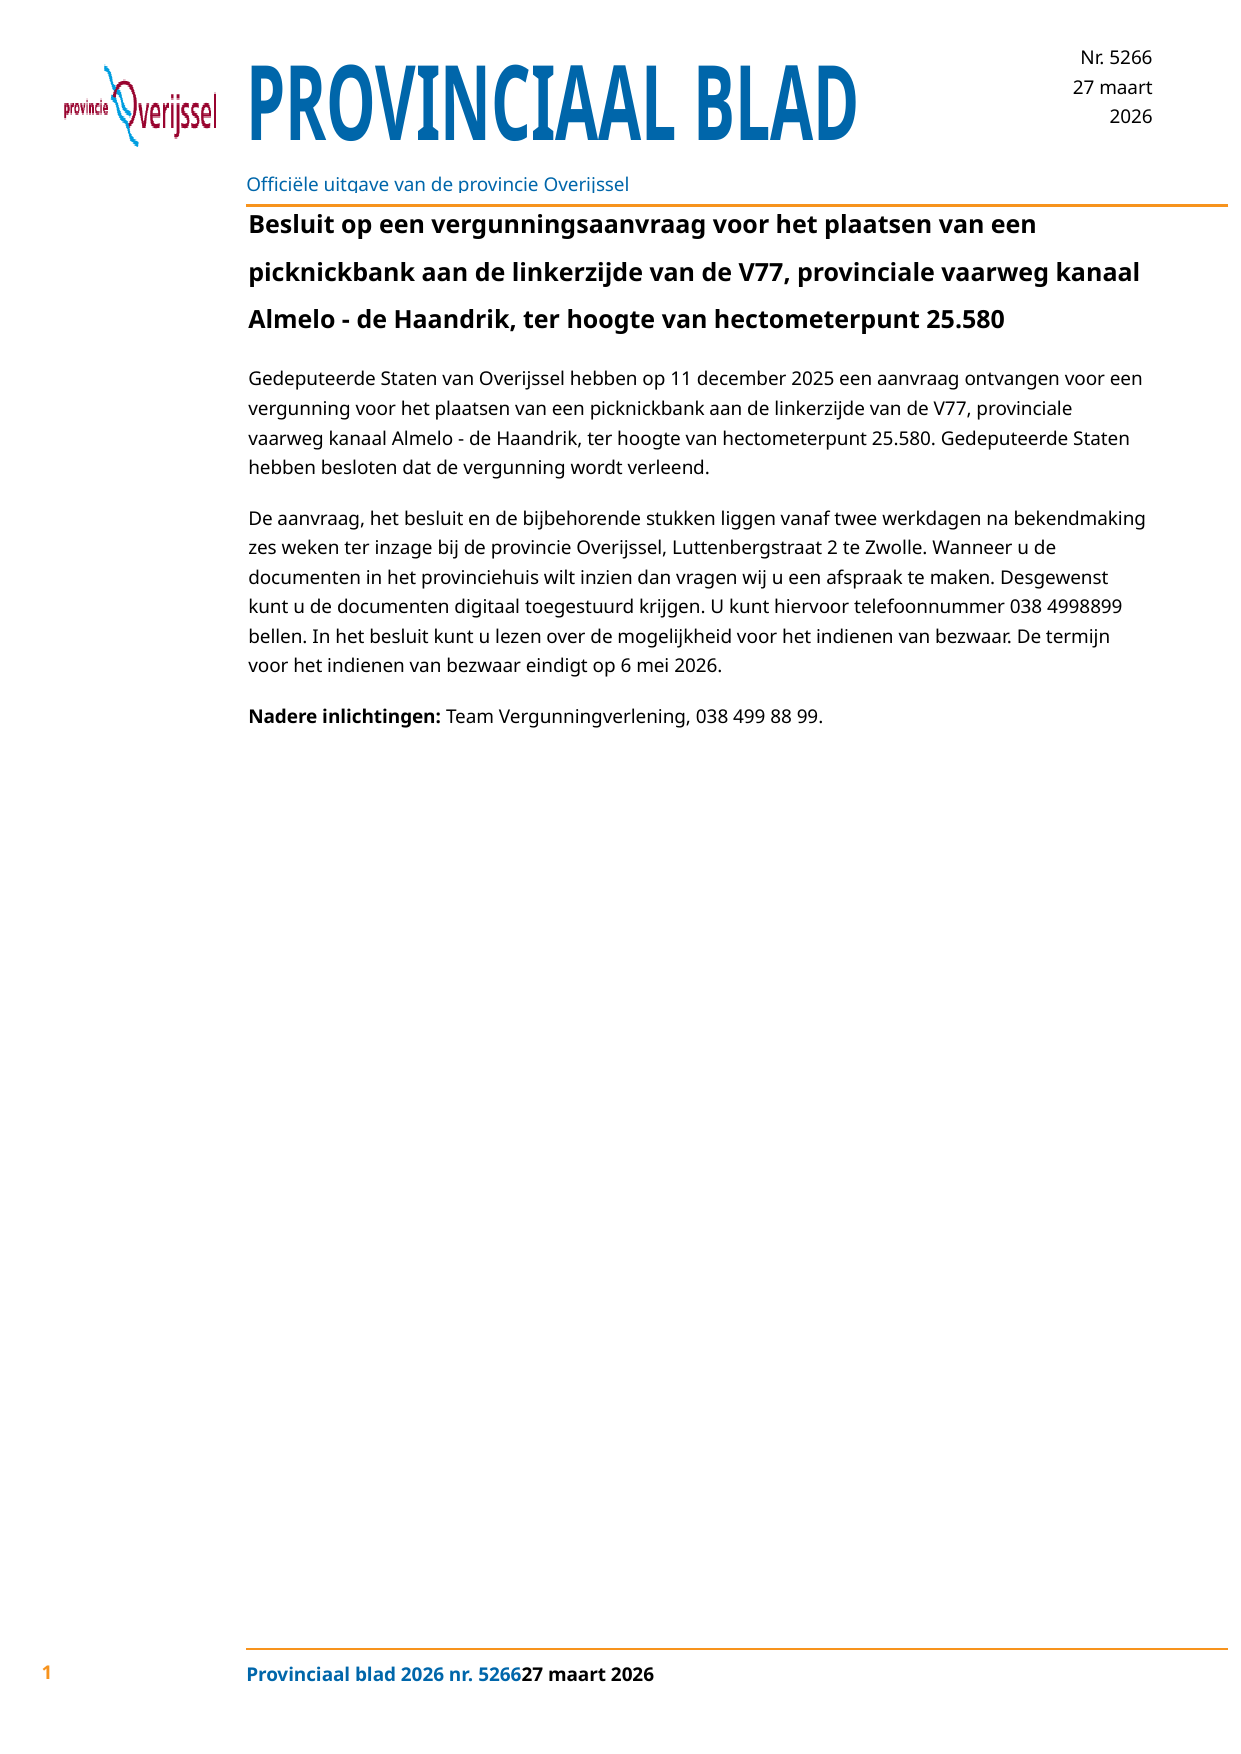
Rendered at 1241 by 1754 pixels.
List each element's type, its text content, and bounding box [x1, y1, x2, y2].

text Nadere inlichtingen: Team Vergunningverlening, 038 499 88 99. [248, 703, 1152, 729]
picture [41, 47, 231, 172]
text Besluit op een vergunningsaanvraag voor het plaatsen van een picknickbank aan de linkerzijde van de V77, provinciale vaarweg kanaal Almelo - de Haandrik, ter hoogte van hectometerpunt 25.580 [248, 207, 1152, 336]
text Gedeputeerde Staten van Overijssel hebben op 11 december 2025 een aanvraag ontvangen voor een vergunning voor het plaatsen van een picknickbank aan de linkerzijde van de V77, provinciale vaarweg kanaal Almelo - de Haandrik, ter hoogte van hectometerpunt 25.580. Gedeputeerde Staten hebben besloten dat de vergunning wordt verleend. [248, 366, 1152, 480]
text De aanvraag, het besluit en de bijbehorende stukken liggen vanaf twee werkdagen na bekendmaking zes weken ter inzage bij de provincie Overijssel, Luttenbergstraat 2 te Zwolle. Wanneer u de documenten in het provinciehuis wilt inzien dan vragen wij u een afspraak te maken. Desgewenst kunt u de documenten digitaal toegestuurd krijgen. U kunt hiervoor telefoonnummer 038 4998899 bellen. In het besluit kunt u lezen over de mogelijkheid voor het indienen van bezwaar. De termijn voor het indienen van bezwaar eindigt op 6 mei 2026. [248, 505, 1152, 678]
